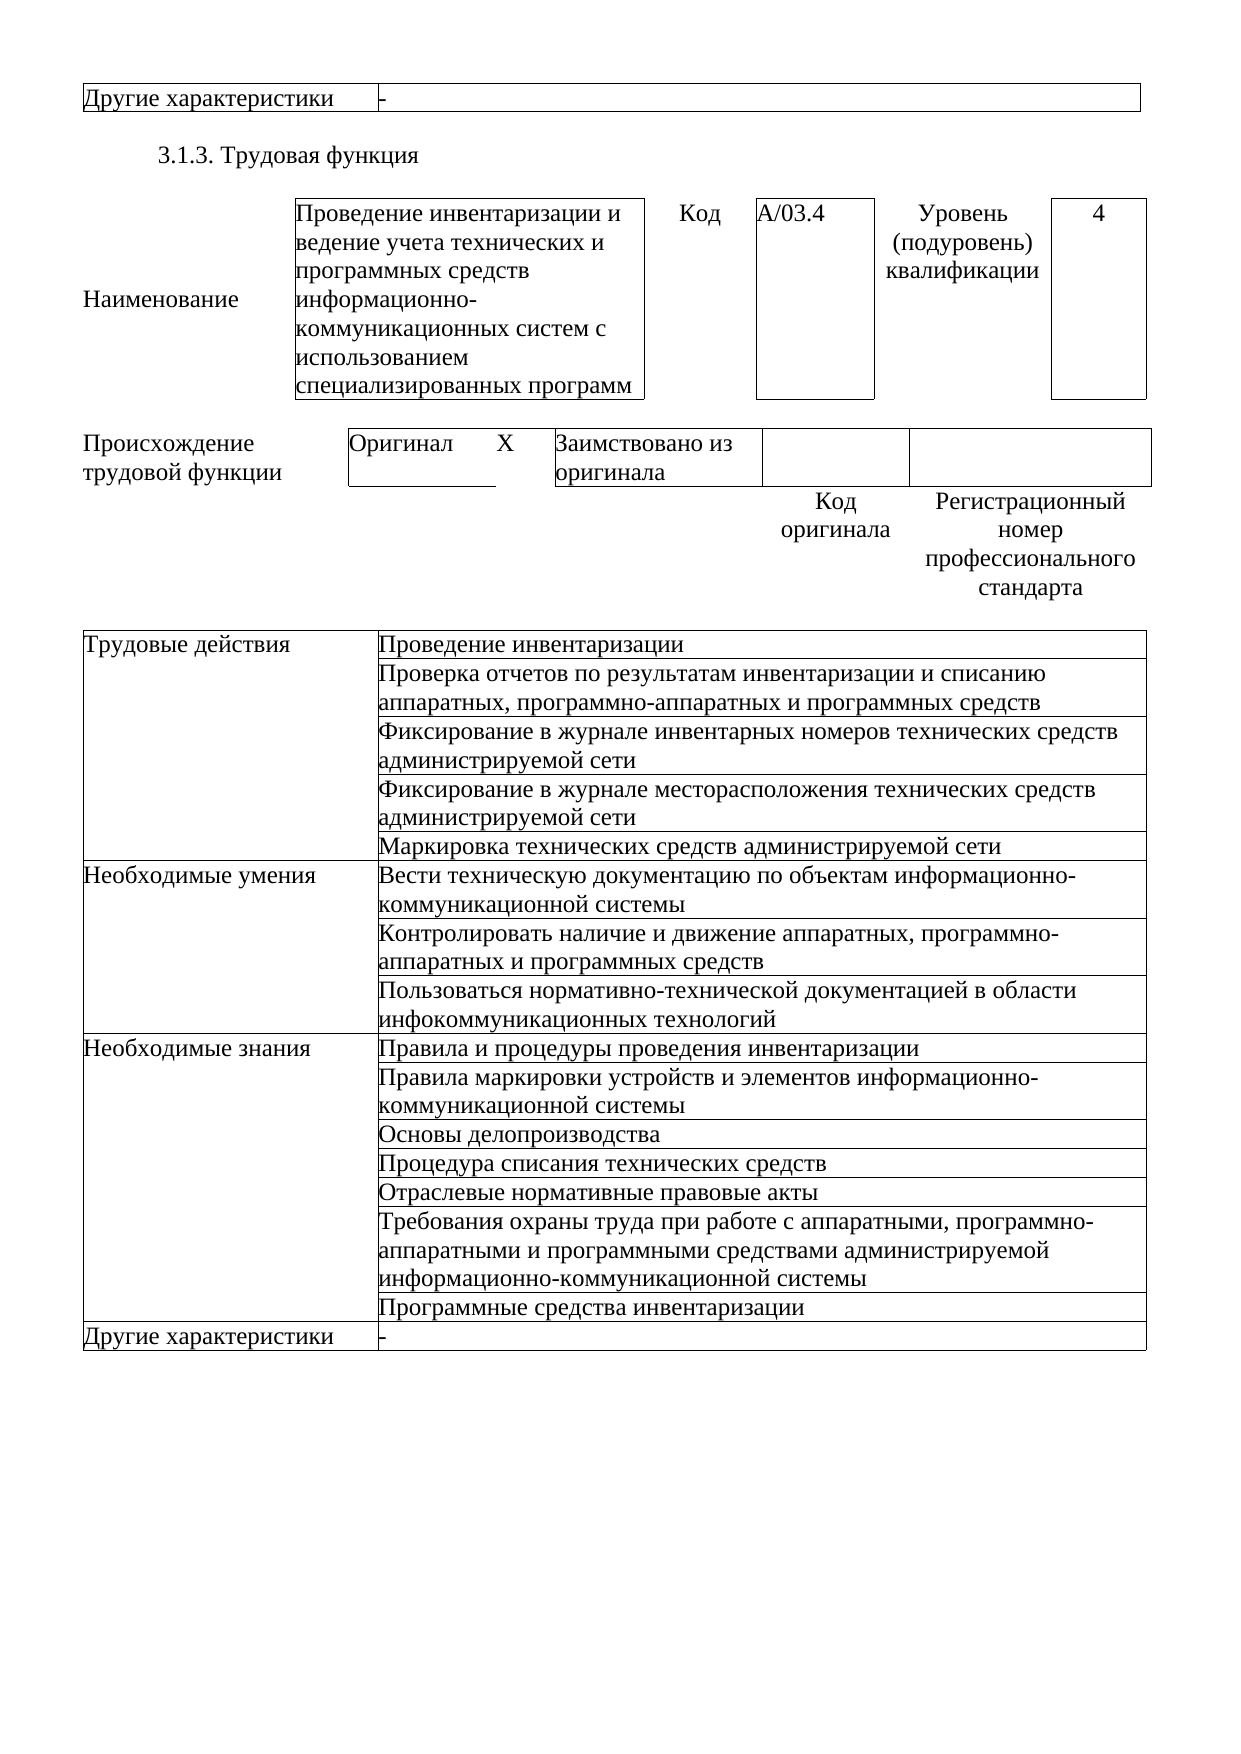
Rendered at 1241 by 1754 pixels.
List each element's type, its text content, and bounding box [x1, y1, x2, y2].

table_cell [83, 486, 348, 601]
table_header 4 [1052, 199, 1146, 399]
table_cell Другие характеристики [84, 1322, 378, 1350]
table_header Заимствовано из оригинала [556, 429, 762, 486]
table_cell Маркировка технических средств администрируемой сети [379, 832, 1146, 860]
table_header [910, 429, 1151, 486]
table_cell Необходимые умения [84, 861, 378, 1033]
table_cell Фиксирование в журнале инвентарных номеров технических средств администрируемой сети [379, 717, 1146, 774]
table_cell Код оригинала [762, 487, 909, 601]
table_cell Другие характеристики [84, 84, 378, 111]
text 3.1.3. Трудовая функция [83, 140, 1157, 169]
table_header Происхождение трудовой функции [83, 428, 348, 486]
table_cell - [379, 84, 1140, 111]
table_header Трудовые действия [84, 631, 378, 860]
table_cell Отраслевые нормативные правовые акты [379, 1178, 1146, 1206]
table_cell Требования охраны труда при работе с аппаратными, программно-аппаратными и программными средствами администрируемой информационно-коммуникационной системы [379, 1207, 1146, 1292]
table_cell [349, 486, 555, 601]
table_header [763, 429, 909, 486]
table_cell Правила и процедуры проведения инвентаризации [379, 1034, 1146, 1062]
table_cell Контролировать наличие и движение аппаратных, программно-аппаратных и программных средств [379, 919, 1146, 975]
table_cell Регистрационный номер профессионального стандарта [909, 487, 1152, 601]
table_cell Проверка отчетов по результатам инвентаризации и списанию аппаратных, программно-аппаратных и программных средств [379, 659, 1146, 716]
table_cell Пользоваться нормативно-технической документацией в области инфокоммуникационных технологий [379, 976, 1146, 1033]
table_header Код [645, 198, 756, 399]
table_cell - [379, 1322, 1146, 1350]
table_header Уровень (подуровень) квалификации [875, 198, 1051, 399]
table_header Проведение инвентаризации [379, 631, 1146, 658]
table_cell Фиксирование в журнале месторасположения технических средств администрируемой сети [379, 775, 1146, 831]
table_cell Необходимые знания [84, 1034, 378, 1321]
table_cell Программные средства инвентаризации [379, 1293, 1146, 1321]
table_header X [496, 429, 555, 486]
table_header А/03.4 [757, 199, 874, 399]
table_cell Основы делопроизводства [379, 1120, 1146, 1148]
table_cell Процедура списания технических средств [379, 1149, 1146, 1177]
table_cell [555, 487, 762, 601]
table_header Проведение инвентаризации и ведение учета технических и программных средств информационно-коммуникационных систем с использованием специализированных программ [296, 199, 644, 399]
table_cell Вести техническую документацию по объектам информационно-коммуникационной системы [379, 861, 1146, 918]
table_cell Правила маркировки устройств и элементов информационно-коммуникационной системы [379, 1063, 1146, 1119]
table_header Оригинал [349, 429, 496, 486]
table_header Наименование [83, 198, 295, 399]
